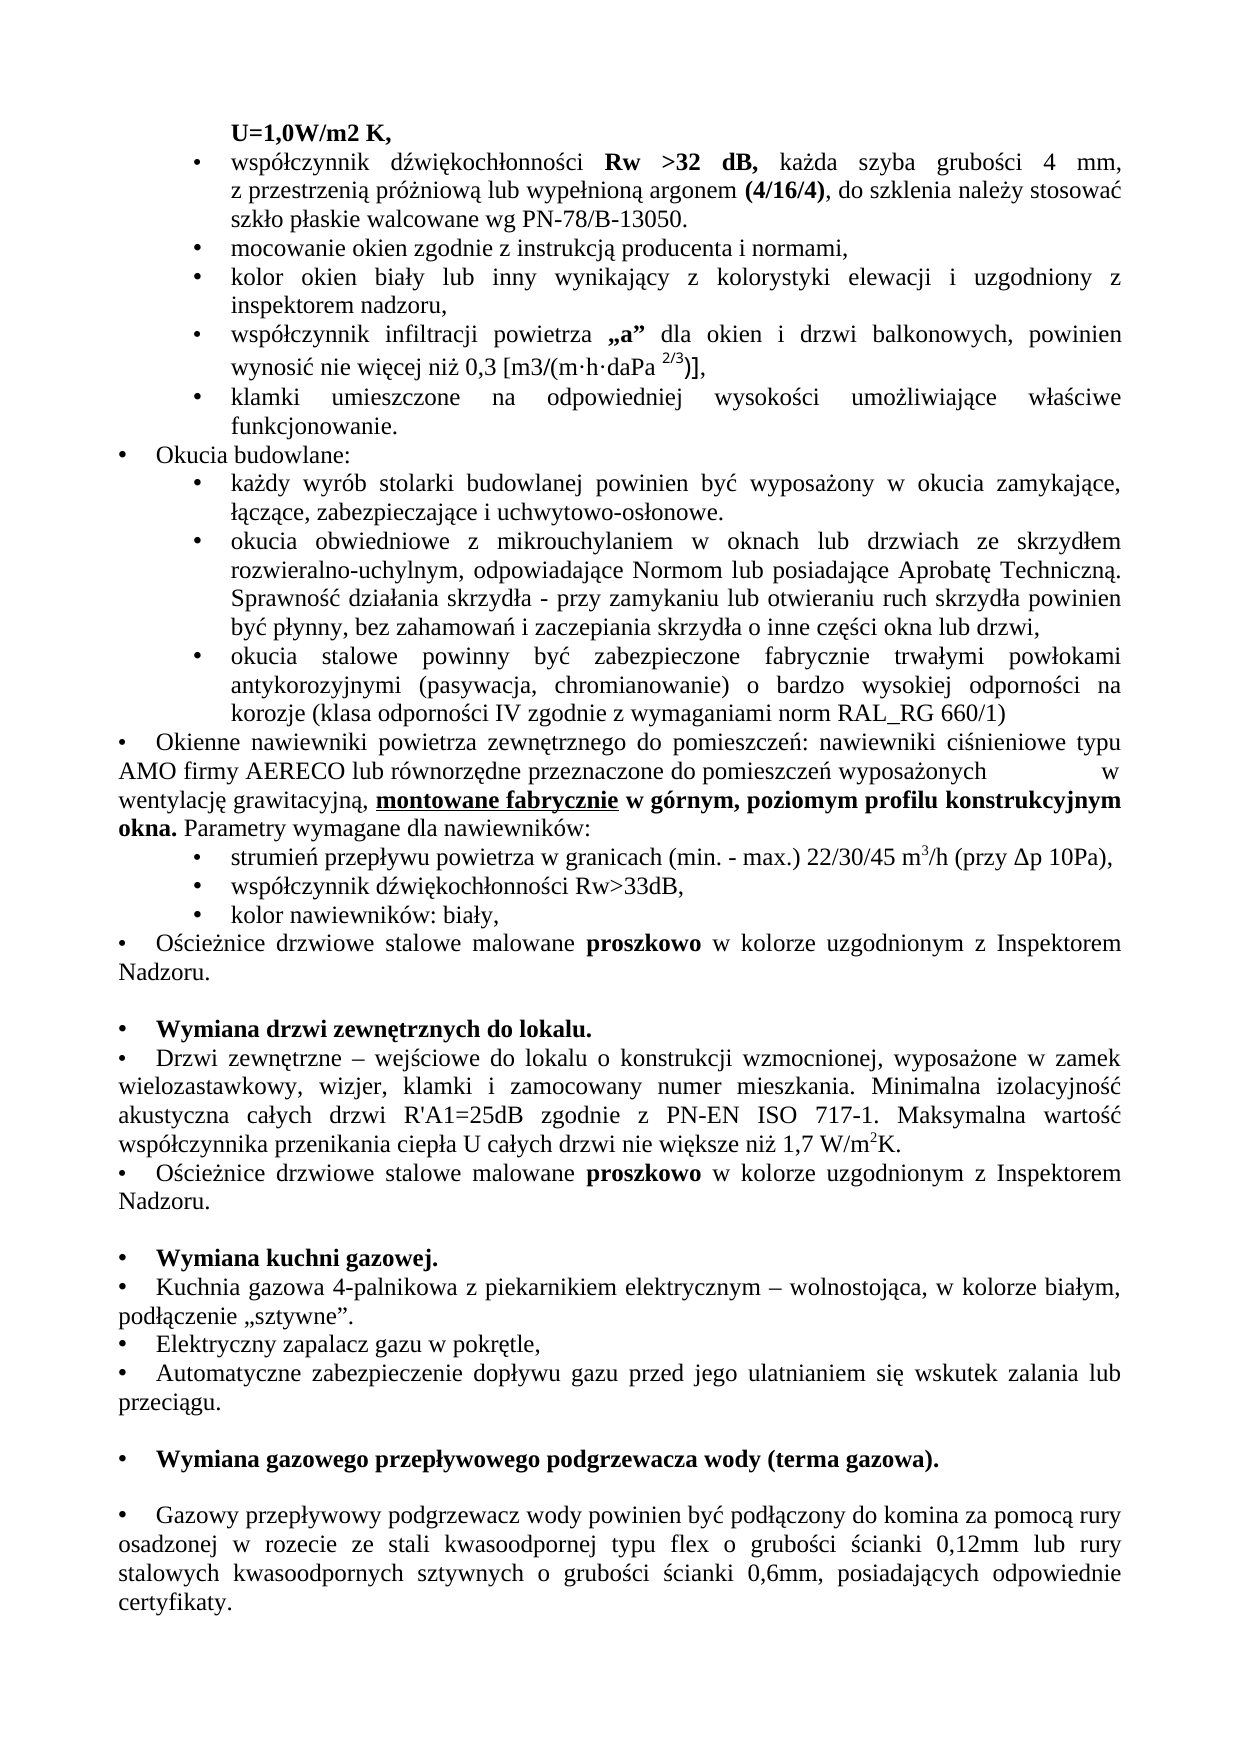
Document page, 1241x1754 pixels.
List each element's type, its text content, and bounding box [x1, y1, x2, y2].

list Ościeżnice drzwiowe stalowe malowane proszkowo w kolorze uzgodnionym z Inspektorem Nadzoru. [81, 928, 1122, 986]
list strumień przepływu powietrza w granicach (min. - max.) 22/30/45 m3/h (przy Δp 10Pa), [193, 842, 1122, 871]
list Wymiana gazowego przepływowego podgrzewacza wody (terma gazowa). [81, 1444, 1122, 1472]
list kolor okien biały lub inny wynikający z kolorystyki elewacji i uzgodniony z inspektorem nadzoru, [193, 262, 1122, 319]
list Okienne nawiewniki powietrza zewnętrznego do pomieszczeń: nawiewniki ciśnieniowe typu AMO firmy AERECO lub równorzędne przeznaczone do pomieszczeń wyposażonych w wentylację grawitacyjną, montowane fabrycznie w górnym, poziomym profilu konstrukcyjnym okna. Parametry wymagane dla nawiewników: [81, 727, 1122, 842]
list okucia stalowe powinny być zabezpieczone fabrycznie trwałymi powłokami antykorozyjnymi (pasywacja, chromianowanie) o bardzo wysokiej odporności na korozje (klasa odporności IV zgodnie z wymaganiami norm RAL_RG 660/1) [193, 641, 1122, 727]
list klamki umieszczone na odpowiedniej wysokości umożliwiające właściwe funkcjonowanie. [193, 382, 1122, 440]
list Gazowy przepływowy podgrzewacz wody powinien być podłączony do komina za pomocą rury osadzonej w rozecie ze stali kwasoodpornej typu flex o grubości ścianki 0,12mm lub rury stalowych kwasoodpornych sztywnych o grubości ścianki 0,6mm, posiadających odpowiednie certyfikaty. [81, 1501, 1122, 1616]
list U=1,0W/m2 K, [193, 118, 1122, 147]
list Ościeżnice drzwiowe stalowe malowane proszkowo w kolorze uzgodnionym z Inspektorem Nadzoru. [81, 1158, 1122, 1215]
list współczynnik dźwiękochłonności Rw >32 dB, każda szyba grubości 4 mm, z przestrzenią próżniową lub wypełnioną argonem (4/16/4), do szklenia należy stosować szkło płaskie walcowane wg PN-78/B-13050. [193, 147, 1122, 233]
list Elektryczny zapalacz gazu w pokrętle, [81, 1329, 1122, 1358]
list Okucia budowlane: [81, 440, 1122, 468]
list Wymiana drzwi zewnętrznych do lokalu. [81, 1014, 1122, 1043]
list kolor nawiewników: biały, [193, 900, 1122, 928]
list współczynnik infiltracji powietrza „a” dla okien i drzwi balkonowych, powinien wynosić nie więcej niż 0,3 [m3/(m·h·daPa 2/3)], [193, 319, 1122, 382]
list każdy wyrób stolarki budowlanej powinien być wyposażony w okucia zamykające, łączące, zabezpieczające i uchwytowo-osłonowe. [193, 468, 1122, 526]
list Wymiana kuchni gazowej. [81, 1243, 1122, 1272]
list mocowanie okien zgodnie z instrukcją producenta i normami, [193, 233, 1122, 262]
list Automatyczne zabezpieczenie dopływu gazu przed jego ulatnianiem się wskutek zalania lub przeciągu. [81, 1358, 1122, 1416]
list współczynnik dźwiękochłonności Rw>33dB, [193, 871, 1122, 900]
list Kuchnia gazowa 4-palnikowa z piekarnikiem elektrycznym – wolnostojąca, w kolorze białym, podłączenie „sztywne”. [81, 1272, 1122, 1329]
list okucia obwiedniowe z mikrouchylaniem w oknach lub drzwiach ze skrzydłem rozwieralno-uchylnym, odpowiadające Normom lub posiadające Aprobatę Techniczną. Sprawność działania skrzydła - przy zamykaniu lub otwieraniu ruch skrzydła powinien być płynny, bez zahamowań i zaczepiania skrzydła o inne części okna lub drzwi, [193, 526, 1122, 641]
list Drzwi zewnętrzne – wejściowe do lokalu o konstrukcji wzmocnionej, wyposażone w zamek wielozastawkowy, wizjer, klamki i zamocowany numer mieszkania. Minimalna izolacyjność akustyczna całych drzwi R'A1=25dB zgodnie z PN-EN ISO 717-1. Maksymalna wartość współczynnika przenikania ciepła U całych drzwi nie większe niż 1,7 W/m2K. [81, 1043, 1122, 1158]
